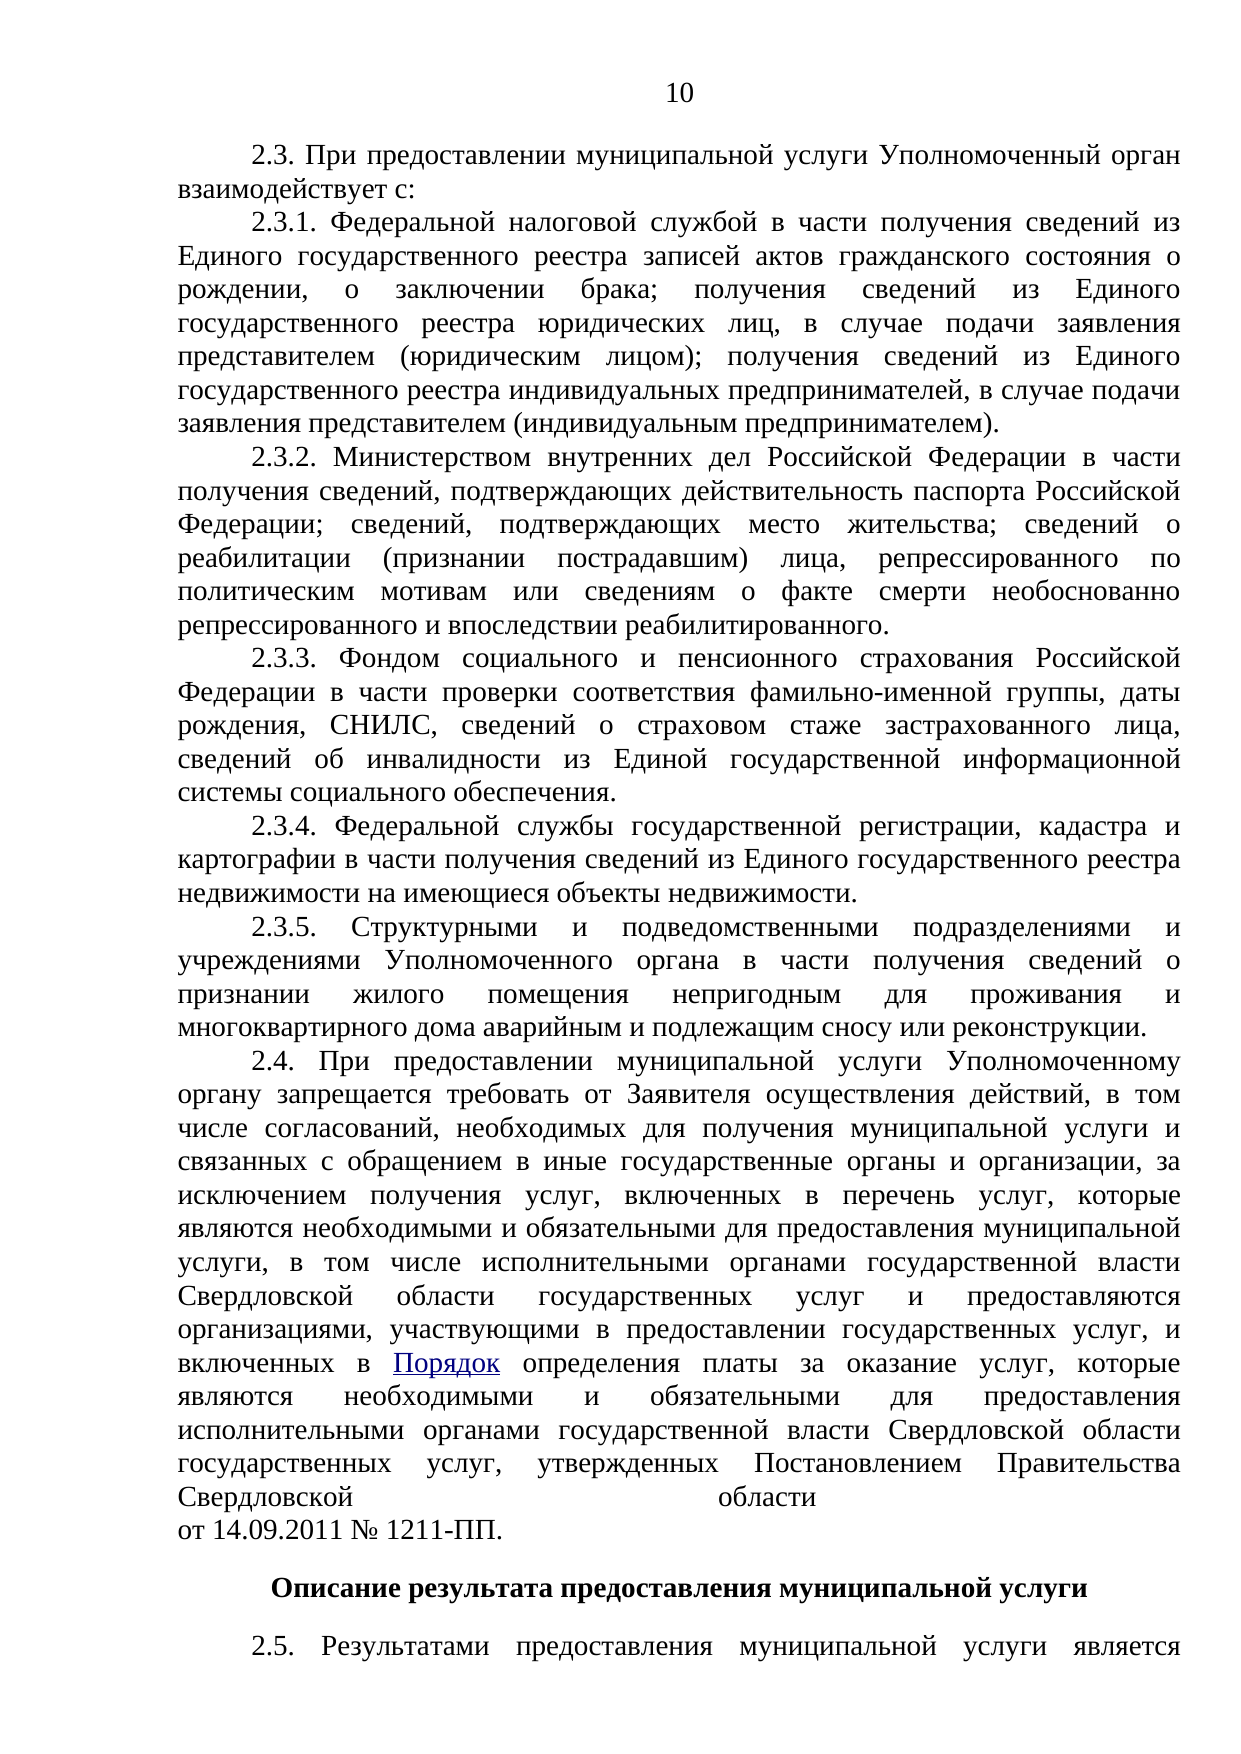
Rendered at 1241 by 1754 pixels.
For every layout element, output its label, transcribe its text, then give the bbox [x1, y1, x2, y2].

text 2.3.3. Фондом социального и пенсионного страхования Российской Федерации в части проверки соответствия фамильно-именной группы, даты рождения, СНИЛС, сведений о страховом стаже застрахованного лица, сведений об инвалидности из Единой государственной информационной системы социального обеспечения. [177, 640, 1181, 808]
text 2.3.2. Министерством внутренних дел Российской Федерации в части получения сведений, подтверждающих действительность паспорта Российской Федерации; сведений, подтверждающих место жительства; сведений о реабилитации (признании пострадавшим) лица, репрессированного по политическим мотивам или сведениям о факте смерти необоснованно репрессированного и впоследствии реабилитированного. [177, 439, 1181, 640]
text 2.3. При предоставлении муниципальной услуги Уполномоченный орган взаимодействует с: [177, 137, 1181, 204]
title Описание результата предоставления муниципальной услуги [177, 1570, 1181, 1604]
text 2.4. При предоставлении муниципальной услуги Уполномоченному органу запрещается требовать от Заявителя осуществления действий, в том числе согласований, необходимых для получения муниципальной услуги и связанных с обращением в иные государственные органы и организации, за исключением получения услуг, включенных в перечень услуг, которые являются необходимыми и обязательными для предоставления муниципальной услуги, в том числе исполнительными органами государственной власти Свердловской области государственных услуг и предоставляются организациями, участвующими в предоставлении государственных услуг, и включенных в Порядок определения платы за оказание услуг, которые являются необходимыми и обязательными для предоставления исполнительными органами государственной власти Свердловской области государственных услуг, утвержденных Постановлением Правительства Свердловской области от 14.09.2011 № 1211-ПП. [177, 1043, 1181, 1546]
text 2.3.1. Федеральной налоговой службой в части получения сведений из Единого государственного реестра записей актов гражданского состояния о рождении, о заключении брака; получения сведений из Единого государственного реестра юридических лиц, в случае подачи заявления представителем (юридическим лицом); получения сведений из Единого государственного реестра индивидуальных предпринимателей, в случае подачи заявления представителем (индивидуальным предпринимателем). [177, 204, 1181, 439]
text 2.3.5. Структурными и подведомственными подразделениями и учреждениями Уполномоченного органа в части получения сведений о признании жилого помещения непригодным для проживания и многоквартирного дома аварийным и подлежащим сносу или реконструкции. [177, 909, 1181, 1043]
text 2.3.4. Федеральной службы государственной регистрации, кадастра и картографии в части получения сведений из Единого государственного реестра недвижимости на имеющиеся объекты недвижимости. [177, 808, 1181, 909]
text 2.5. Результатами предоставления муниципальной услуги является [177, 1628, 1181, 1661]
